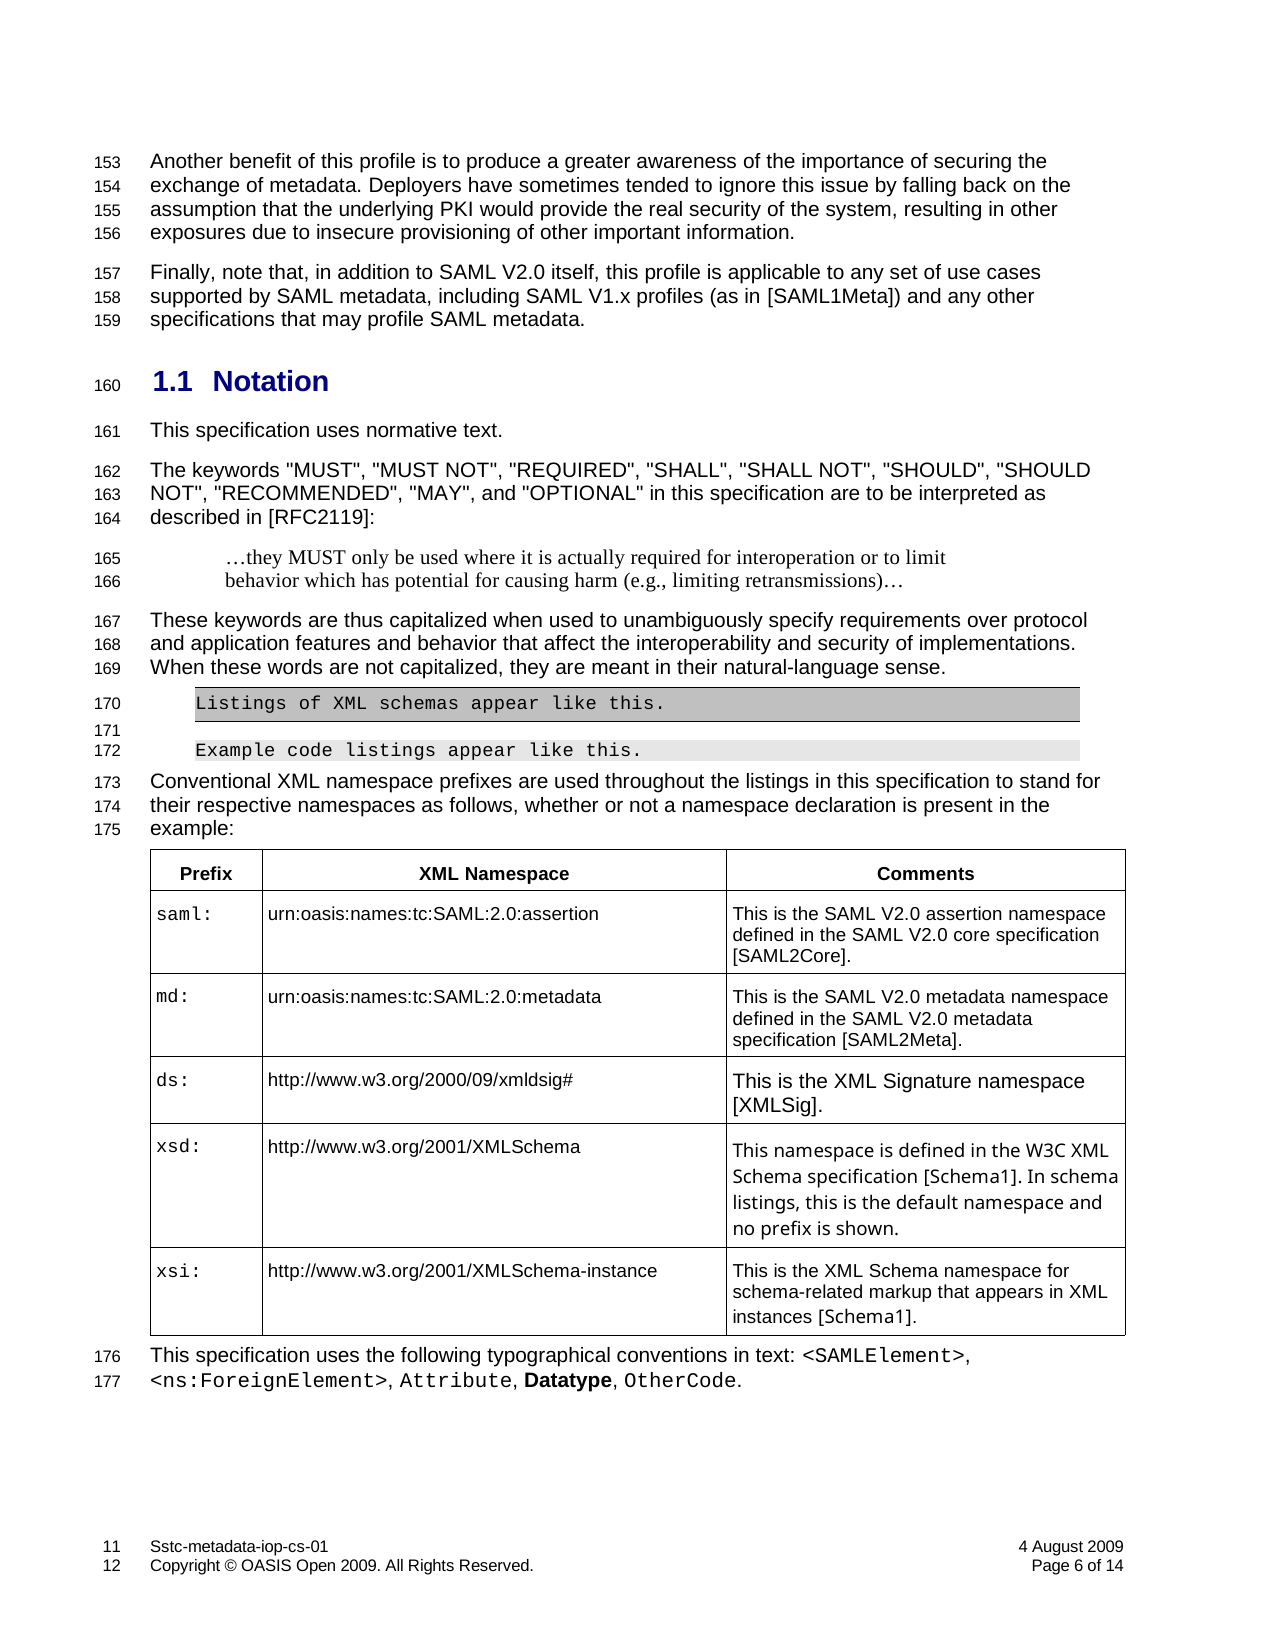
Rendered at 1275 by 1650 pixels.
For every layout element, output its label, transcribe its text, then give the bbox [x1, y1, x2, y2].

text This specification uses the following typographical conventions in text: <SAMLElement>, <ns:ForeignElement>, Attribute, Datatype, OtherCode. [150, 1343, 1125, 1394]
table_cell This is the XML Schema namespace for schema-related markup that appears in XML instances [Schema1]. [727, 1248, 1125, 1335]
text This specification uses normative text. [150, 418, 1125, 442]
table_cell xsd: [151, 1124, 262, 1247]
text Listings of XML schemas appear like this. [195, 688, 1080, 721]
text …they MUST only be used where it is actually required for interoperation or to limit behavior which has potential for causing harm (e.g., limiting retransmissions)… [225, 546, 1020, 592]
table_cell http://www.w3.org/2001/XMLSchema-instance [263, 1248, 726, 1335]
table_cell xsi: [151, 1248, 262, 1335]
table_cell This namespace is defined in the W3C XML Schema specification [Schema1]. In schema listings, this is the default namespace and no prefix is shown. [727, 1124, 1125, 1247]
table_cell This is the XML Signature namespace [XMLSig]. [727, 1057, 1125, 1123]
text The keywords "MUST", "MUST NOT", "REQUIRED", "SHALL", "SHALL NOT", "SHOULD", "SHOULD NOT", "RECOMMENDED", "MAY", and "OPTIONAL" in this specification are to be interpreted as described in [RFC2119]: [150, 458, 1125, 529]
table_cell md: [151, 974, 262, 1056]
text These keywords are thus capitalized when used to unambiguously specify requirements over protocol and application features and behavior that affect the interoperability and security of implementations. When these words are not capitalized, they are meant in their natural-language sense. [150, 608, 1125, 679]
text Finally, note that, in addition to SAML V2.0 itself, this profile is applicable to any set of use cases supported by SAML metadata, including SAML V1.x profiles (as in [SAML1Meta]) and any other specifications that may profile SAML metadata. [150, 261, 1125, 331]
table_header Comments [727, 850, 1125, 890]
subtitle Notation [152, 365, 1125, 397]
table_cell http://www.w3.org/2001/XMLSchema [263, 1124, 726, 1247]
text Conventional XML namespace prefixes are used throughout the listings in this specification to stand for their respective namespaces as follows, whether or not a namespace declaration is present in the example: [150, 770, 1125, 840]
table_cell urn:oasis:names:tc:SAML:2.0:assertion [263, 891, 726, 973]
table_header Prefix [151, 850, 262, 890]
table_cell http://www.w3.org/2000/09/xmldsig# [263, 1057, 726, 1123]
table_header XML Namespace [263, 850, 726, 890]
text Another benefit of this profile is to produce a greater awareness of the importance of securing the exchange of metadata. Deployers have sometimes tended to ignore this issue by falling back on the assumption that the underlying PKI would provide the real security of the system, resulting in other exposures due to insecure provisioning of other important information. [150, 150, 1125, 244]
table_cell saml: [151, 891, 262, 973]
table_cell urn:oasis:names:tc:SAML:2.0:metadata [263, 974, 726, 1056]
text Example code listings appear like this. [195, 740, 1080, 761]
table_cell ds: [151, 1057, 262, 1123]
table_cell This is the SAML V2.0 metadata namespace defined in the SAML V2.0 metadata specification [SAML2Meta]. [727, 974, 1125, 1056]
table_cell This is the SAML V2.0 assertion namespace defined in the SAML V2.0 core specification [SAML2Core]. [727, 891, 1125, 973]
